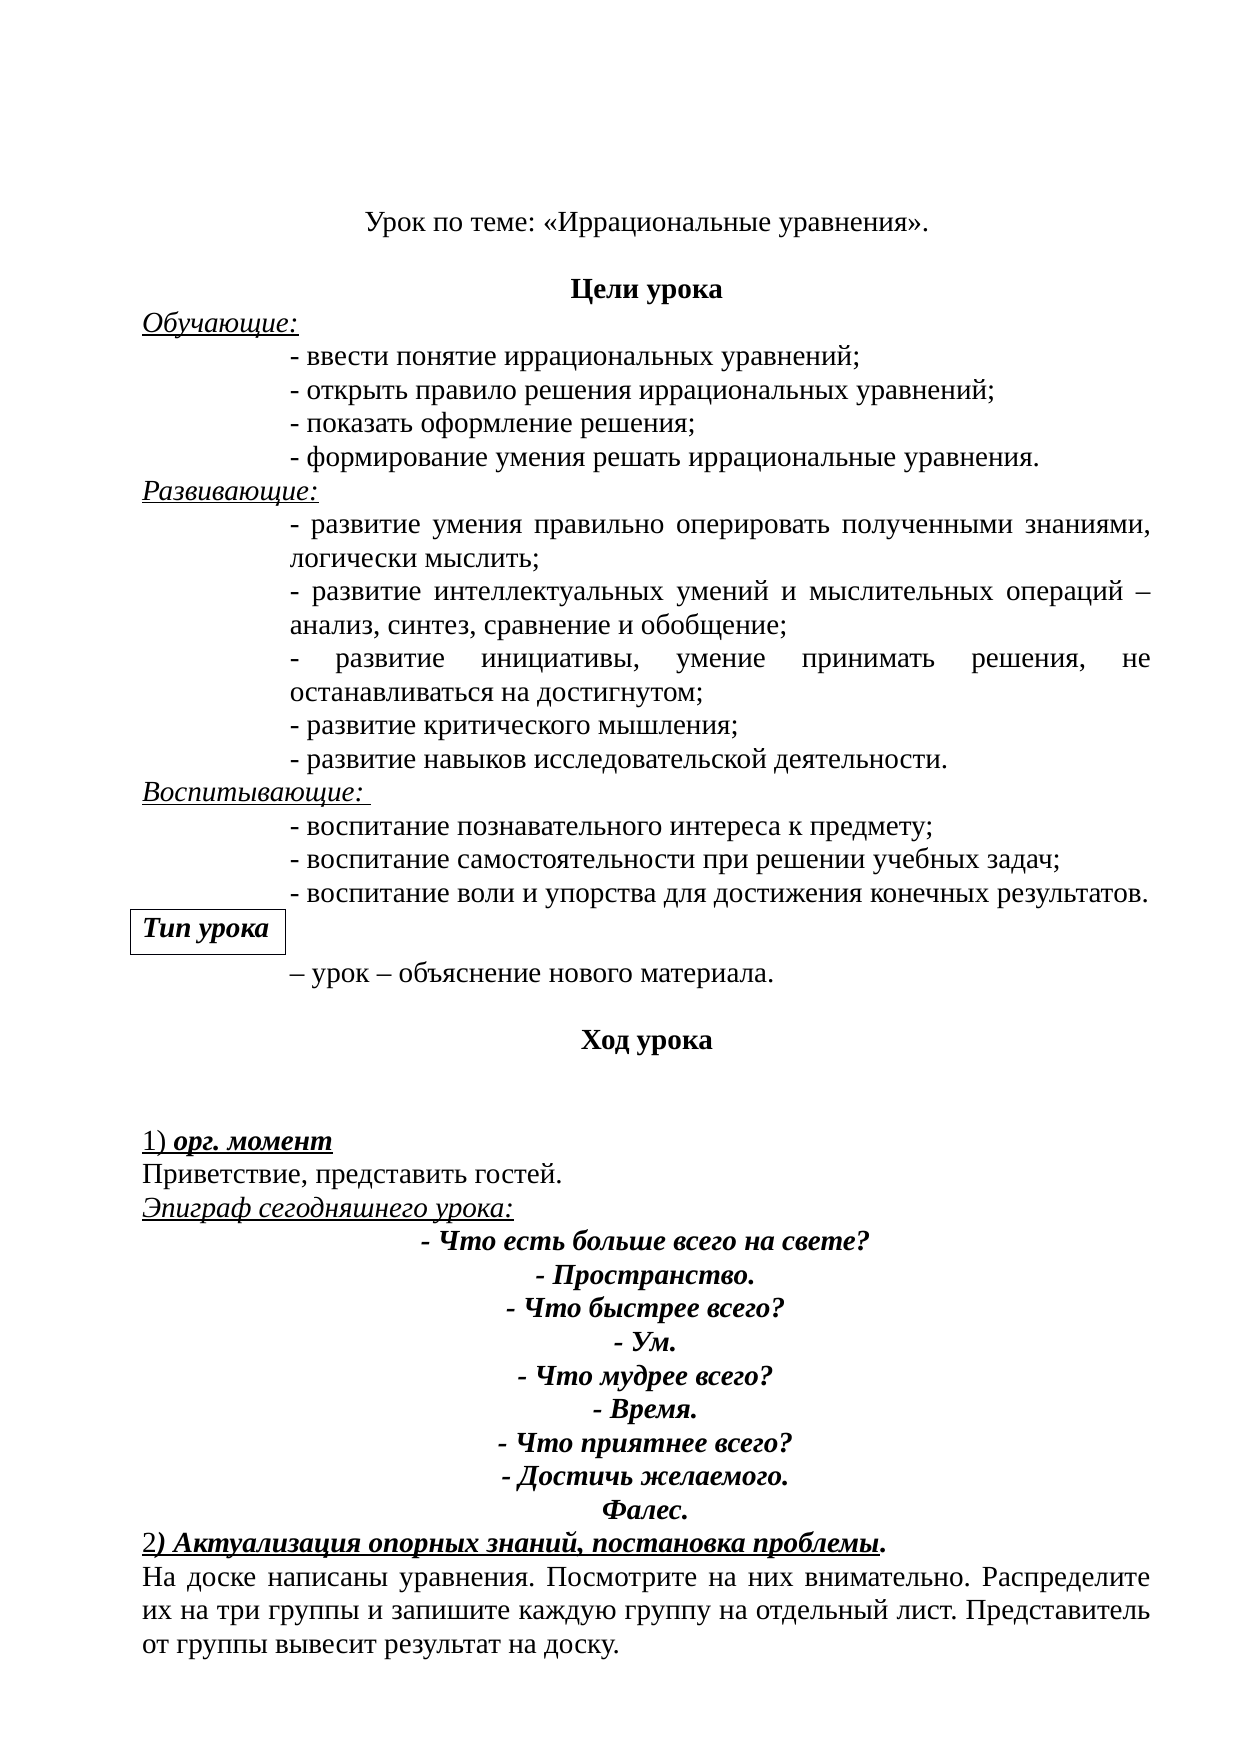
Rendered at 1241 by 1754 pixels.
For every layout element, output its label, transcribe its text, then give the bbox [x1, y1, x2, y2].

text - воспитание воли и упорства для достижения конечных результатов. [289, 875, 1152, 909]
table_header Тип урока [131, 910, 285, 954]
text Урок по теме: «Иррациональные уравнения». [142, 204, 1152, 238]
text Воспитывающие: [142, 774, 1152, 808]
text - формирование умения решать иррациональные уравнения. [142, 439, 1152, 473]
text - Пространство. [142, 1257, 1152, 1291]
text - развитие инициативы, умение принимать решения, не останавливаться на достигнутом; [289, 640, 1152, 707]
text Развивающие: [142, 473, 1152, 506]
text - Что мудрее всего? [142, 1358, 1152, 1391]
text - ввести понятие иррациональных уравнений; [142, 338, 1152, 372]
text 2) Актуализация опорных знаний, постановка проблемы. [142, 1525, 1152, 1559]
text Ход урока [142, 1022, 1152, 1056]
text Фалес. [142, 1492, 1152, 1525]
text 1) орг. момент [142, 1123, 1152, 1156]
text - развитие навыков исследовательской деятельности. [289, 741, 1152, 774]
text Эпиграф сегодняшнего урока: [142, 1190, 1152, 1223]
text - Достичь желаемого. [142, 1458, 1152, 1492]
text - Ум. [142, 1324, 1152, 1358]
text На доске написаны уравнения. Посмотрите на них внимательно. Распределите их на три группы и запишите каждую группу на отдельный лист. Представитель от группы вывесит результат на доску. [142, 1559, 1152, 1659]
text Цели урока [142, 271, 1152, 305]
text Приветствие, представить гостей. [142, 1156, 1152, 1190]
text - развитие интеллектуальных умений и мыслительных операций – анализ, синтез, сравнение и обобщение; [289, 573, 1152, 640]
text - открыть правило решения иррациональных уравнений; [142, 372, 1152, 406]
text - Что есть больше всего на свете? [142, 1223, 1152, 1257]
text Обучающие: [142, 305, 1152, 338]
text - Время. [142, 1391, 1152, 1425]
text - воспитание самостоятельности при решении учебных задач; [289, 842, 1152, 875]
text - воспитание познавательного интереса к предмету; [289, 808, 1152, 842]
text - развитие умения правильно оперировать полученными знаниями, логически мыслить; [289, 506, 1152, 573]
text - Что быстрее всего? [142, 1291, 1152, 1324]
text – урок – объяснение нового материала. [289, 955, 1152, 989]
text - показать оформление решения; [142, 406, 1152, 439]
text - развитие критического мышления; [289, 707, 1152, 741]
text - Что приятнее всего? [142, 1425, 1152, 1458]
